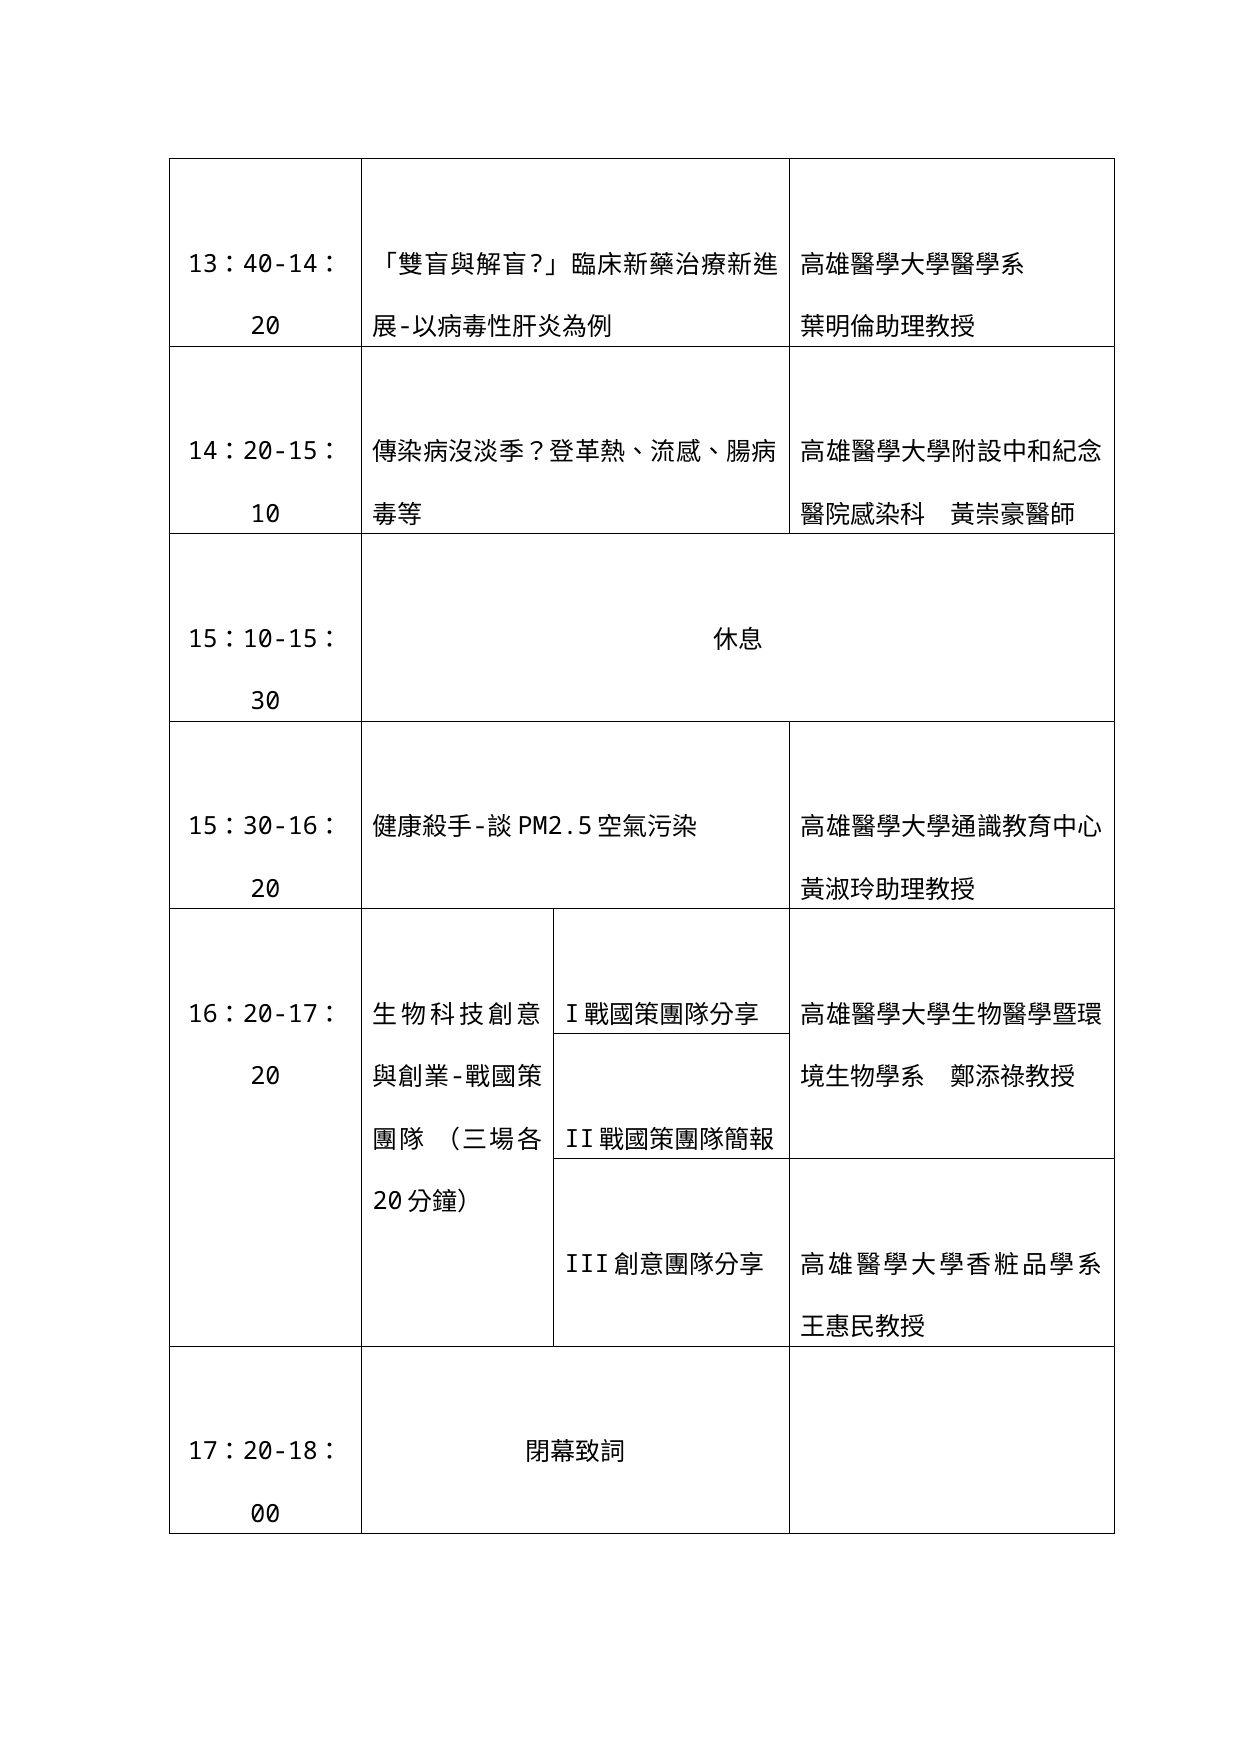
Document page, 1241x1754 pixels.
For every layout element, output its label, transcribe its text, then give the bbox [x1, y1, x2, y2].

table_cell II戰國策團隊簡報 [554, 1034, 789, 1158]
table_cell 傳染病沒淡季？登革熱、流感、腸病毒等 [362, 347, 789, 533]
table_cell [790, 1347, 1114, 1533]
table_cell 高雄醫學大學香粧品學系 王惠民教授 [790, 1159, 1114, 1346]
table_cell 高雄醫學大學通識教育中心 黃淑玲助理教授 [790, 722, 1114, 908]
table_cell 高雄醫學大學附設中和紀念醫院感染科 黃崇豪醫師 [790, 347, 1114, 533]
table_cell 15：30-16：20 [170, 722, 361, 908]
table_cell 生物科技創意與創業-戰國策團隊 （三場各20分鐘） [362, 909, 553, 1346]
table_cell 閉幕致詞 [362, 1347, 789, 1533]
table_cell 16：20-17：20 [170, 909, 361, 1346]
table_cell 健康殺手-談PM2.5空氣污染 [362, 722, 789, 908]
table_cell 高雄醫學大學生物醫學暨環境生物學系 鄭添祿教授 [790, 909, 1114, 1158]
table_cell I戰國策團隊分享 [554, 909, 789, 1033]
table_cell 17：20-18：00 [170, 1347, 361, 1533]
table_cell 15：10-15：30 [170, 534, 361, 721]
table_cell 高雄醫學大學醫學系 葉明倫助理教授 [790, 159, 1114, 346]
table_cell 14：20-15：10 [170, 347, 361, 533]
table_cell III創意團隊分享 [554, 1159, 789, 1346]
table_cell 「雙盲與解盲?」臨床新藥治療新進展-以病毒性肝炎為例 [362, 159, 789, 346]
table_cell 休息 [362, 534, 1114, 721]
table_cell 13：40-14：20 [170, 159, 361, 346]
